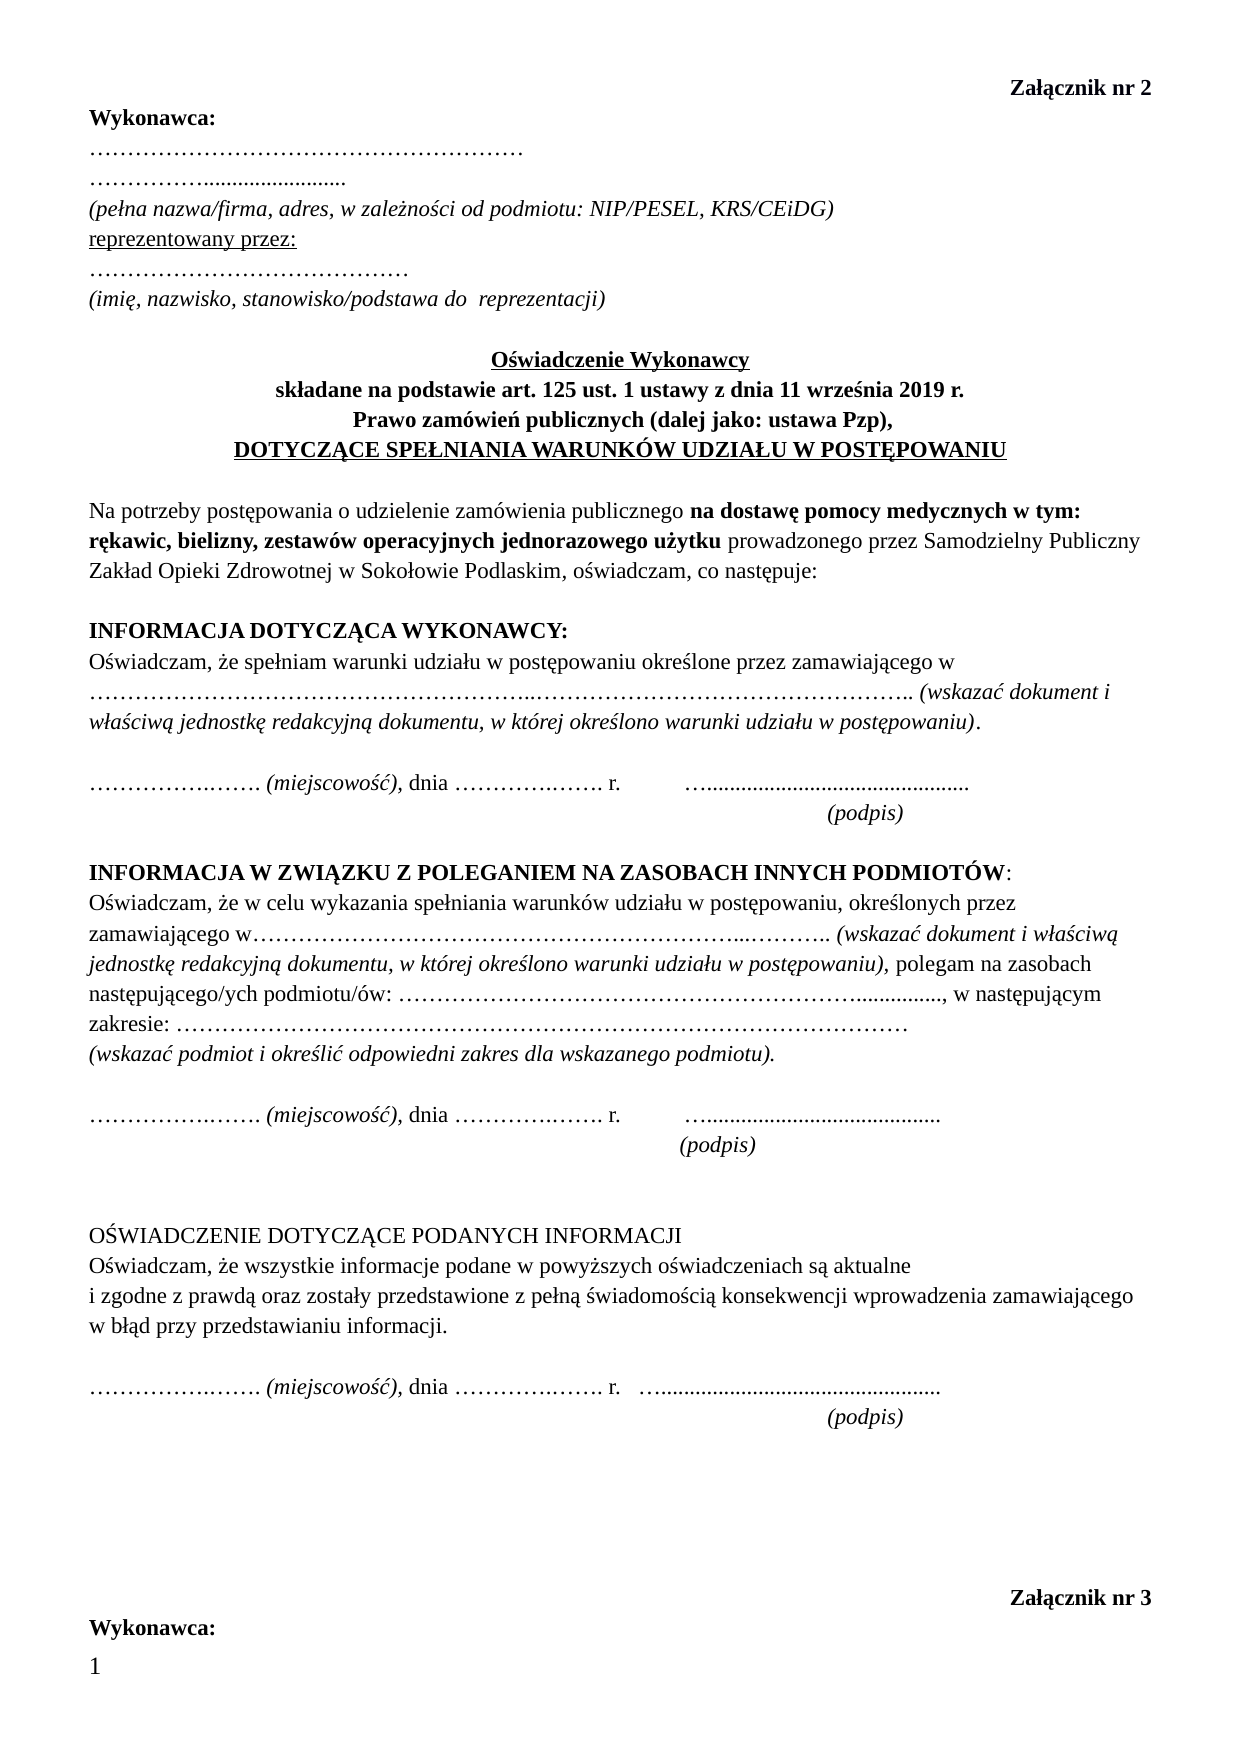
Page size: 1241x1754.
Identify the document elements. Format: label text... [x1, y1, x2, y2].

text reprezentowany przez: [88, 225, 1152, 251]
text (podpis) [88, 1403, 1152, 1429]
text Na potrzeby postępowania o udzielenie zamówienia publicznego na dostawę pomocy medycznych w tym: rękawic, bielizny, zestawów operacyjnych jednorazowego użytku prowadzonego przez Samodzielny Publiczny Zakład Opieki Zdrowotnej w Sokołowie Podlaskim, oświadczam, co następuje: [88, 497, 1152, 583]
text Oświadczam, że w celu wykazania spełniania warunków udziału w postępowaniu, określonych przez zamawiającego w………………………………………………………...……….. (wskazać dokument i właściwą jednostkę redakcyjną dokumentu, w której określono warunki udziału w postępowaniu), polegam na zasobach następującego/ych podmiotu/ów: ……………………………………………………..............., w następującym zakresie: …………………………………………………………………………………… [88, 889, 1152, 1037]
text Oświadczenie Wykonawcy [88, 346, 1152, 372]
text ………………………………………………………………......................... [88, 134, 531, 191]
text INFORMACJA W ZWIĄZKU Z POLEGANIEM NA ZASOBACH INNYCH PODMIOTÓW: [88, 859, 1152, 886]
text Wykonawca: [88, 104, 1152, 130]
text …………….……. (miejscowość), dnia ………….……. r. …................................................. [88, 1373, 1152, 1399]
text Oświadczam, że spełniam warunki udziału w postępowaniu określone przez zamawiającego w …………………………………………………..………………………………………….. (wskazać dokument i właściwą jednostkę redakcyjną dokumentu, w której określono warunki udziału w postępowaniu). [88, 648, 1152, 734]
text (wskazać podmiot i określić odpowiedni zakres dla wskazanego podmiotu). [88, 1040, 1152, 1067]
text …………………………………… [88, 255, 531, 281]
text …………….……. (miejscowość), dnia ………….……. r. …......................................... (podpis) [88, 1101, 1152, 1157]
text Załącznik nr 3 [88, 1584, 1152, 1611]
text Prawo zamówień publicznych (dalej jako: ustawa Pzp), [88, 406, 1152, 432]
text (podpis) [88, 799, 1152, 825]
text Załącznik nr 2 [88, 74, 1152, 100]
text INFORMACJA DOTYCZĄCA WYKONAWCY: [88, 617, 1152, 644]
text (pełna nazwa/firma, adres, w zależności od podmiotu: NIP/PESEL, KRS/CEiDG) [88, 194, 1091, 221]
text …………….……. (miejscowość), dnia ………….……. r. ….............................................. [88, 738, 1152, 795]
text Wykonawca: [88, 1614, 1152, 1641]
text OŚWIADCZENIE DOTYCZĄCE PODANYCH INFORMACJI [88, 1222, 1152, 1248]
text Oświadczam, że wszystkie informacje podane w powyższych oświadczeniach są aktualne i zgodne z prawdą oraz zostały przedstawione z pełną świadomością konsekwencji wprowadzenia zamawiającego w błąd przy przedstawianiu informacji. [88, 1252, 1152, 1339]
text DOTYCZĄCE SPEŁNIANIA WARUNKÓW UDZIAŁU W POSTĘPOWANIU [88, 436, 1152, 463]
text składane na podstawie art. 125 ust. 1 ustawy z dnia 11 września 2019 r. [88, 376, 1152, 402]
text (imię, nazwisko, stanowisko/podstawa do reprezentacji) [88, 285, 1046, 342]
